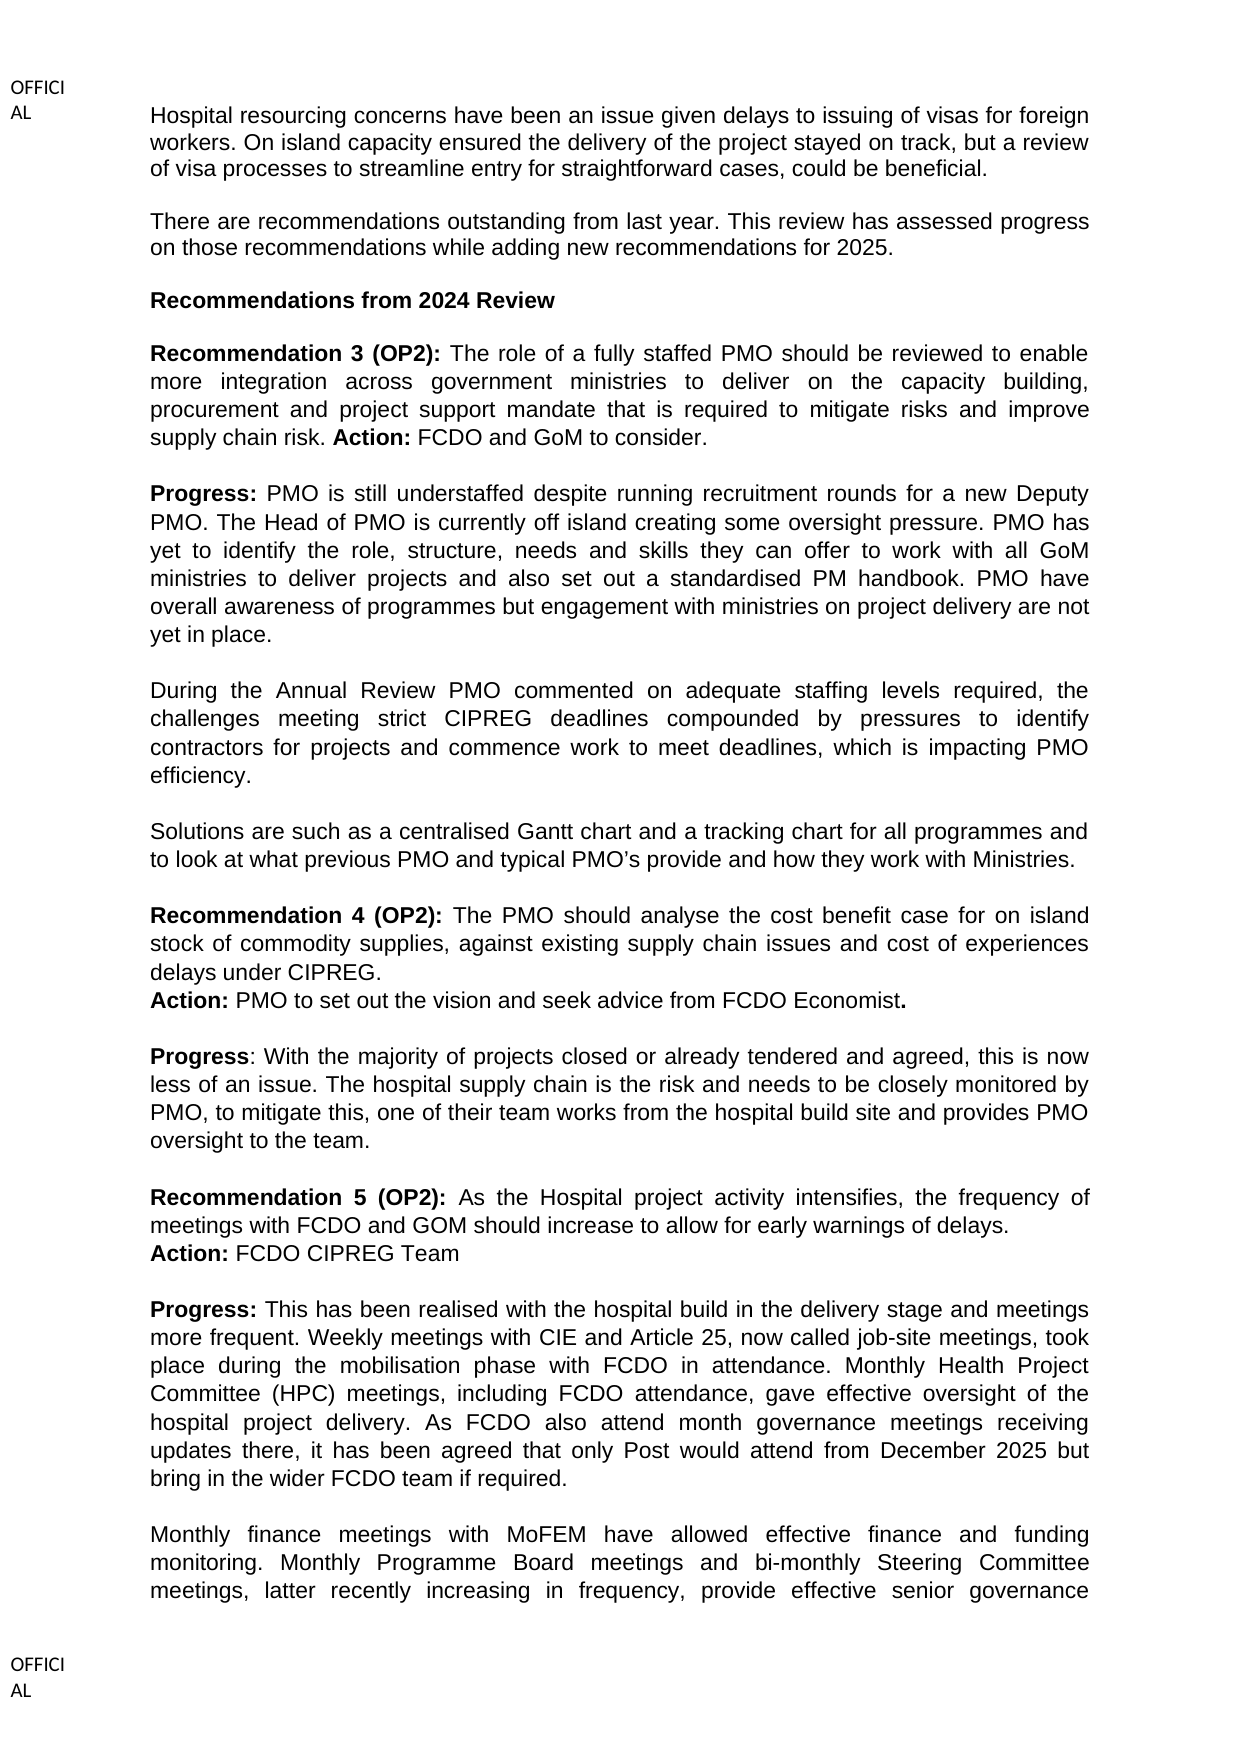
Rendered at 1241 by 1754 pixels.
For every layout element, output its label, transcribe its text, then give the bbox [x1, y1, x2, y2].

text Recommendation 3 (OP2): The role of a fully staffed PMO should be reviewed to enable more integration across government ministries to deliver on the capacity building, procurement and project support mandate that is required to mitigate risks and improve supply chain risk. Action: FCDO and GoM to consider. [150, 340, 1090, 450]
text Solutions are such as a centralised Gantt chart and a tracking chart for all programmes and to look at what previous PMO and typical PMO’s provide and how they work with Ministries. [150, 818, 1090, 872]
text Action: FCDO CIPREG Team [150, 1240, 1090, 1266]
text There are recommendations outstanding from last year. This review has assessed progress on those recommendations while adding new recommendations for 2025. [150, 208, 1090, 261]
text Recommendation 4 (OP2): The PMO should analyse the cost benefit case for on island stock of commodity supplies, against existing supply chain issues and cost of experiences delays under CIPREG. [150, 902, 1090, 985]
text Action: PMO to set out the vision and seek advice from FCDO Economist. [150, 987, 1090, 1013]
text Progress: With the majority of projects closed or already tendered and agreed, this is now less of an issue. The hospital supply chain is the risk and needs to be closely monitored by PMO, to mitigate this, one of their team works from the hospital build site and provides PMO oversight to the team. [150, 1043, 1090, 1153]
text Recommendation 5 (OP2): As the Hospital project activity intensifies, the frequency of meetings with FCDO and GOM should increase to allow for early warnings of delays. [150, 1183, 1090, 1238]
text Progress: PMO is still understaffed despite running recruitment rounds for a new Deputy PMO. The Head of PMO is currently off island creating some oversight pressure. PMO has yet to identify the role, structure, needs and skills they can offer to work with all GoM ministries to deliver projects and also set out a standardised PM handbook. PMO have overall awareness of programmes but engagement with ministries on project delivery are not yet in place. [150, 480, 1090, 647]
text Hospital resourcing concerns have been an issue given delays to issuing of visas for foreign workers. On island capacity ensured the delivery of the project stayed on track, but a review of visa processes to streamline entry for straightforward cases, could be beneficial. [150, 102, 1090, 182]
text Monthly finance meetings with MoFEM have allowed effective finance and funding monitoring. Monthly Programme Board meetings and bi-monthly Steering Committee meetings, latter recently increasing in frequency, provide effective senior governance [150, 1521, 1090, 1603]
text Recommendations from 2024 Review [150, 287, 1090, 313]
text During the Annual Review PMO commented on adequate staffing levels required, the challenges meeting strict CIPREG deadlines compounded by pressures to identify contractors for projects and commence work to meet deadlines, which is impacting PMO efficiency. [150, 677, 1090, 788]
text Progress: This has been realised with the hospital build in the delivery stage and meetings more frequent. Weekly meetings with CIE and Article 25, now called job-site meetings, took place during the mobilisation phase with FCDO in attendance. Monthly Health Project Committee (HPC) meetings, including FCDO attendance, gave effective oversight of the hospital project delivery. As FCDO also attend month governance meetings receiving updates there, it has been agreed that only Post would attend from December 2025 but bring in the wider FCDO team if required. [150, 1296, 1090, 1491]
